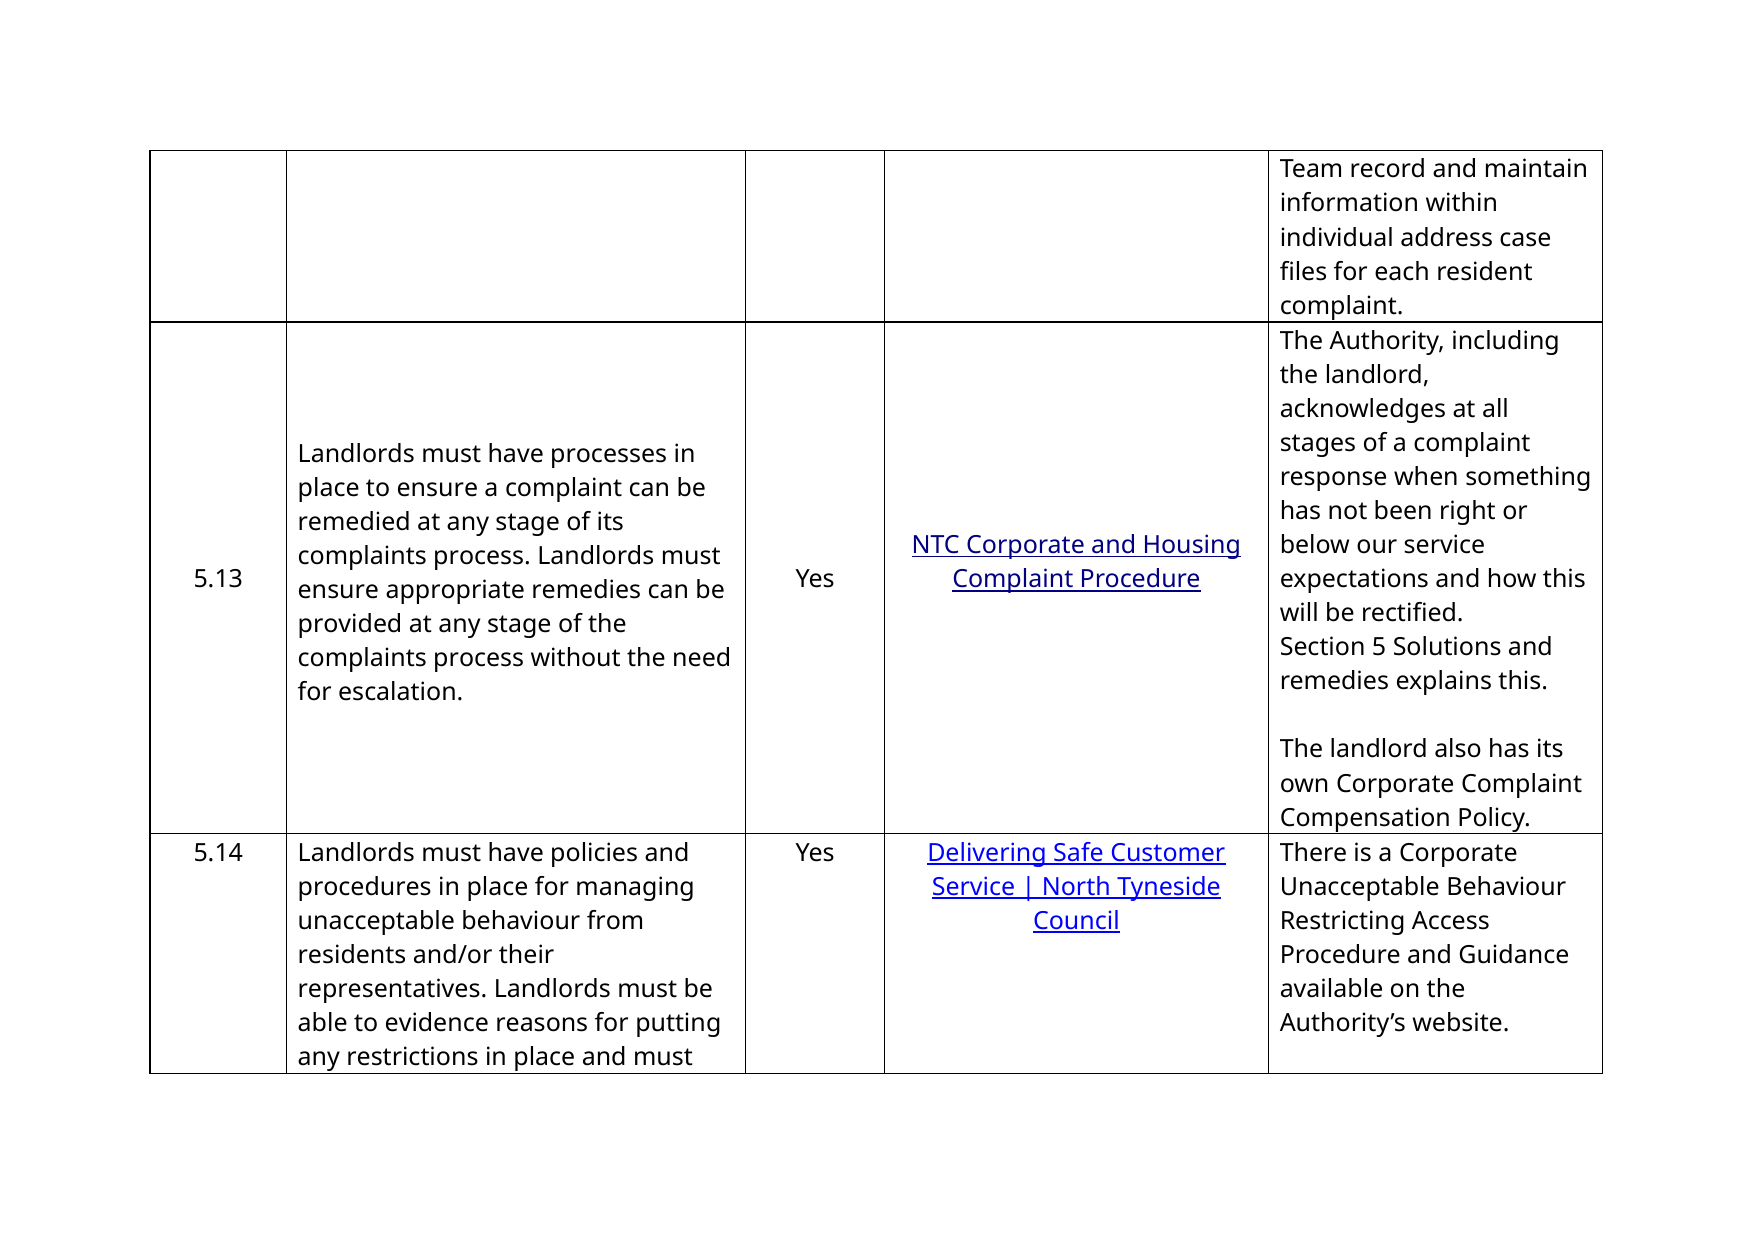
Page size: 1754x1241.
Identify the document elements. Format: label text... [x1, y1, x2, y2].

table_cell There is a Corporate Unacceptable Behaviour Restricting Access Procedure and Guidance available on the Authority’s website. [1269, 834, 1602, 1073]
table_cell [746, 151, 884, 321]
table_cell 5.14 [151, 834, 286, 1073]
table_cell Yes [746, 834, 884, 1073]
table_cell 5.13 [151, 323, 286, 833]
table_cell [151, 151, 286, 321]
table_cell Landlords must have policies and procedures in place for managing unacceptable behaviour from residents and/or their representatives. Landlords must be able to evidence reasons for putting any restrictions in place and must [287, 834, 745, 1073]
table_cell Team record and maintain information within individual address case files for each resident complaint. [1269, 151, 1602, 321]
table_cell Landlords must have processes in place to ensure a complaint can be remedied at any stage of its complaints process. Landlords must ensure appropriate remedies can be provided at any stage of the complaints process without the need for escalation. [287, 323, 745, 833]
table_cell The Authority, including the landlord, acknowledges at all stages of a complaint response when something has not been right or below our service expectations and how this will be rectified. Section 5 Solutions and remedies explains this. The landlord also has its own Corporate Complaint Compensation Policy. [1269, 323, 1602, 833]
table_cell NTC Corporate and Housing Complaint Procedure [885, 323, 1268, 833]
table_cell Delivering Safe Customer Service | North Tyneside Council [885, 834, 1268, 1073]
table_cell [885, 151, 1268, 321]
table_cell [287, 151, 745, 321]
table_cell Yes [746, 323, 884, 833]
